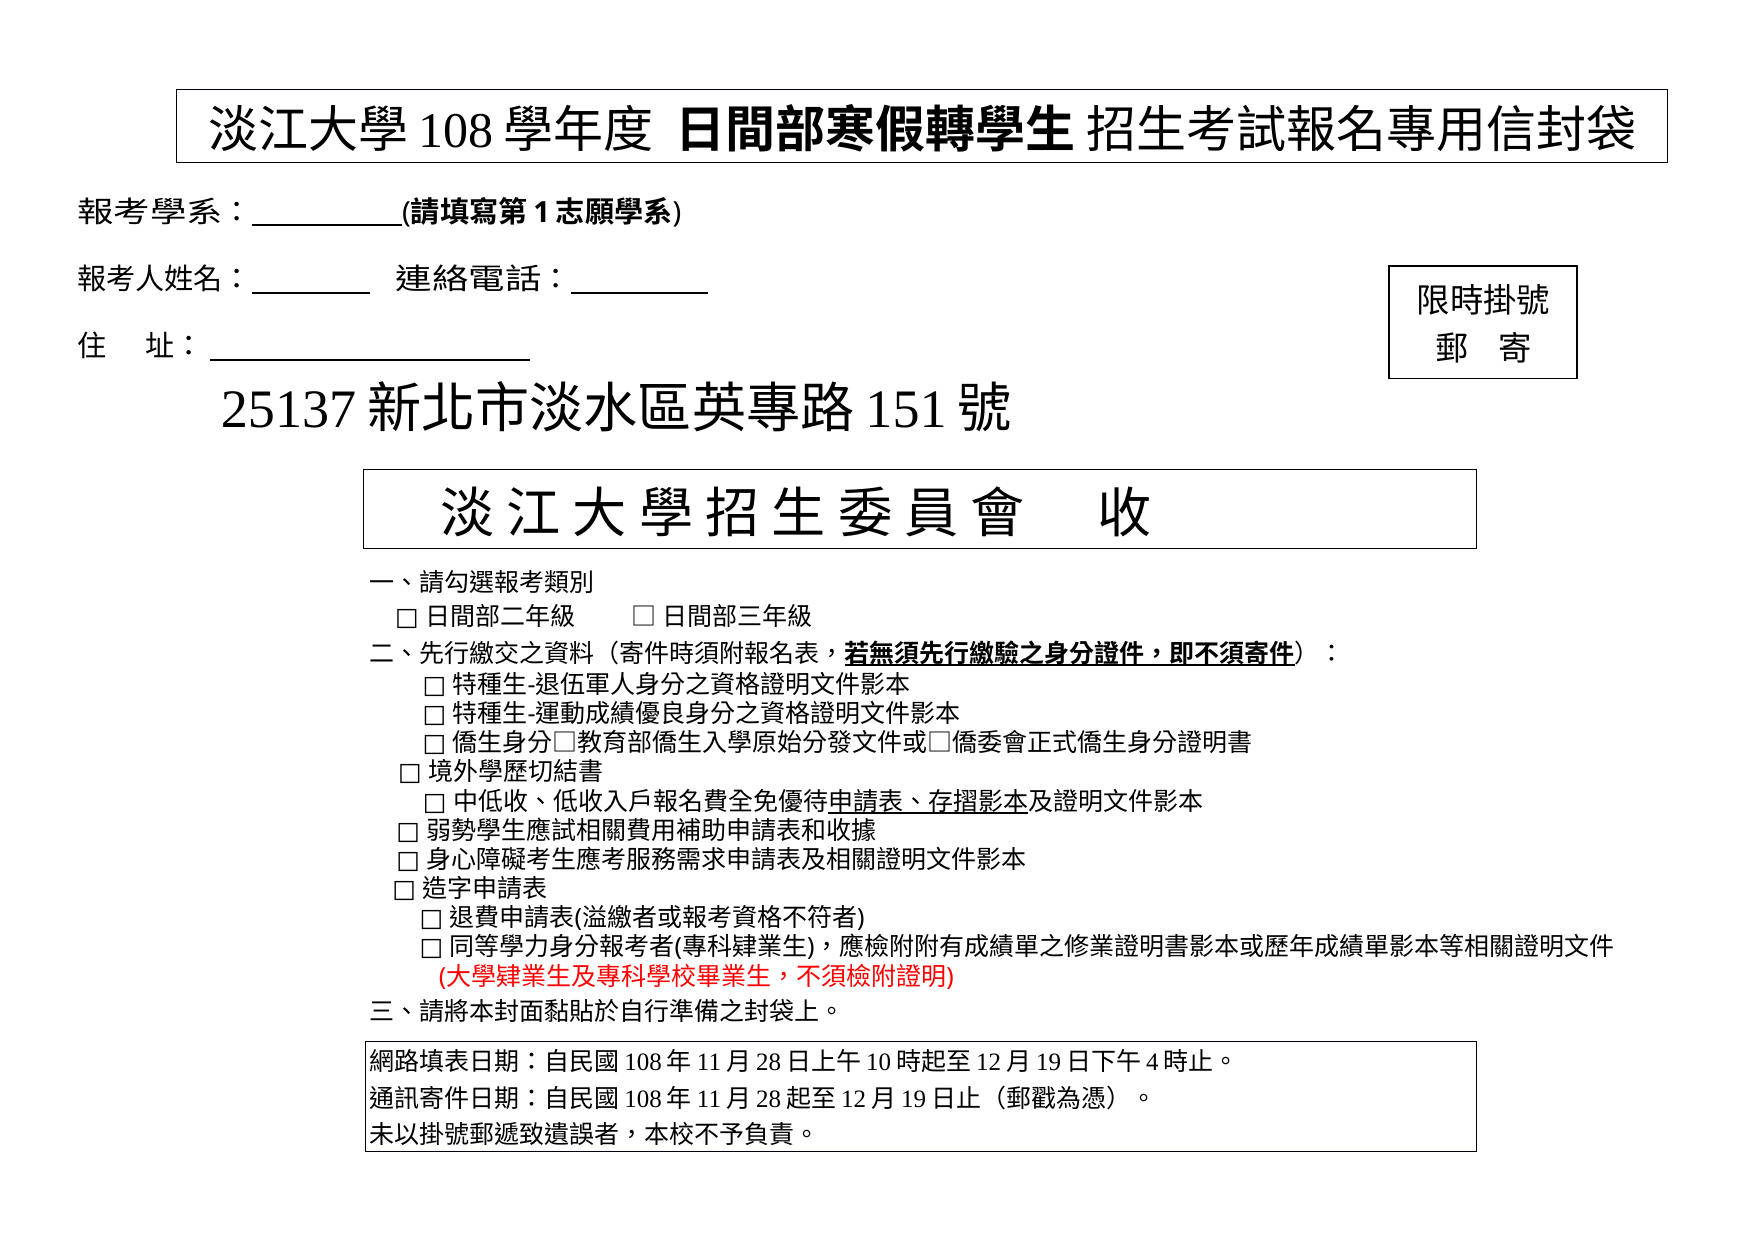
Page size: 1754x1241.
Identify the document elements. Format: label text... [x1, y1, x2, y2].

text □ 造字申請表 [241, 874, 1665, 903]
text (大學肄業生及專科學校畢業生，不須檢附證明) [241, 962, 1665, 991]
list 請勾選報考類別 [369, 562, 1665, 599]
text □ 弱勢學生應試相關費用補助申請表和收據 [369, 816, 1665, 845]
text 限時掛號郵 寄 [1404, 273, 1562, 370]
text □ 僑生身分□教育部僑生入學原始分發文件或□僑委會正式僑生身分證明書 [369, 728, 1665, 757]
text □ 同等學力身分報考者(專科肄業生)，應檢附附有成績單之修業證明書影本或歷年成績單影本等相關證明文件 [241, 932, 1665, 962]
text □ 特種生-運動成績優良身分之資格證明文件影本 [369, 699, 1665, 728]
text 報考學系： (請填寫第1志願學系) [77, 188, 1665, 231]
text [1578, 323, 1665, 365]
text □ 日間部二年級 □ 日間部三年級 [369, 599, 1665, 632]
text □ 退費申請表(溢繳者或報考資格不符者) [241, 903, 1665, 932]
table_header 網路填表日期：自民國108年11月28日上午10時起至12月19日下午4時止。 通訊寄件日期：自民國108年11月28起至12月19日止（郵戳為憑）。 未以掛號郵遞致遺誤者，本校不予負責。 [366, 1042, 1476, 1151]
text 報考人姓名： 連絡電話： [77, 256, 1665, 298]
text □ 特種生-退伍軍人身分之資格證明文件影本 [369, 670, 1665, 699]
table_header 淡 江 大 學 招 生 委 員 會 收 [364, 470, 1476, 548]
text □ 境外學歷切結書 [369, 757, 1665, 787]
text 25137新北市淡水區英專路151號 [77, 365, 1665, 443]
table_header 淡江大學108學年度 日間部寒假轉學生 招生考試報名專用信封袋 [177, 90, 1667, 162]
text □ 中低收、低收入戶報名費全免優待申請表、存摺影本及證明文件影本 [369, 787, 1665, 816]
list 先行繳交之資料（寄件時須附報名表，若無須先行繳驗之身分證件，即不須寄件）： [369, 632, 1665, 670]
text 住 址： [77, 323, 1388, 365]
text 三、請將本封面黏貼於自行準備之封袋上。 [369, 991, 1665, 1028]
text □ 身心障礙考生應考服務需求申請表及相關證明文件影本 [369, 845, 1665, 874]
